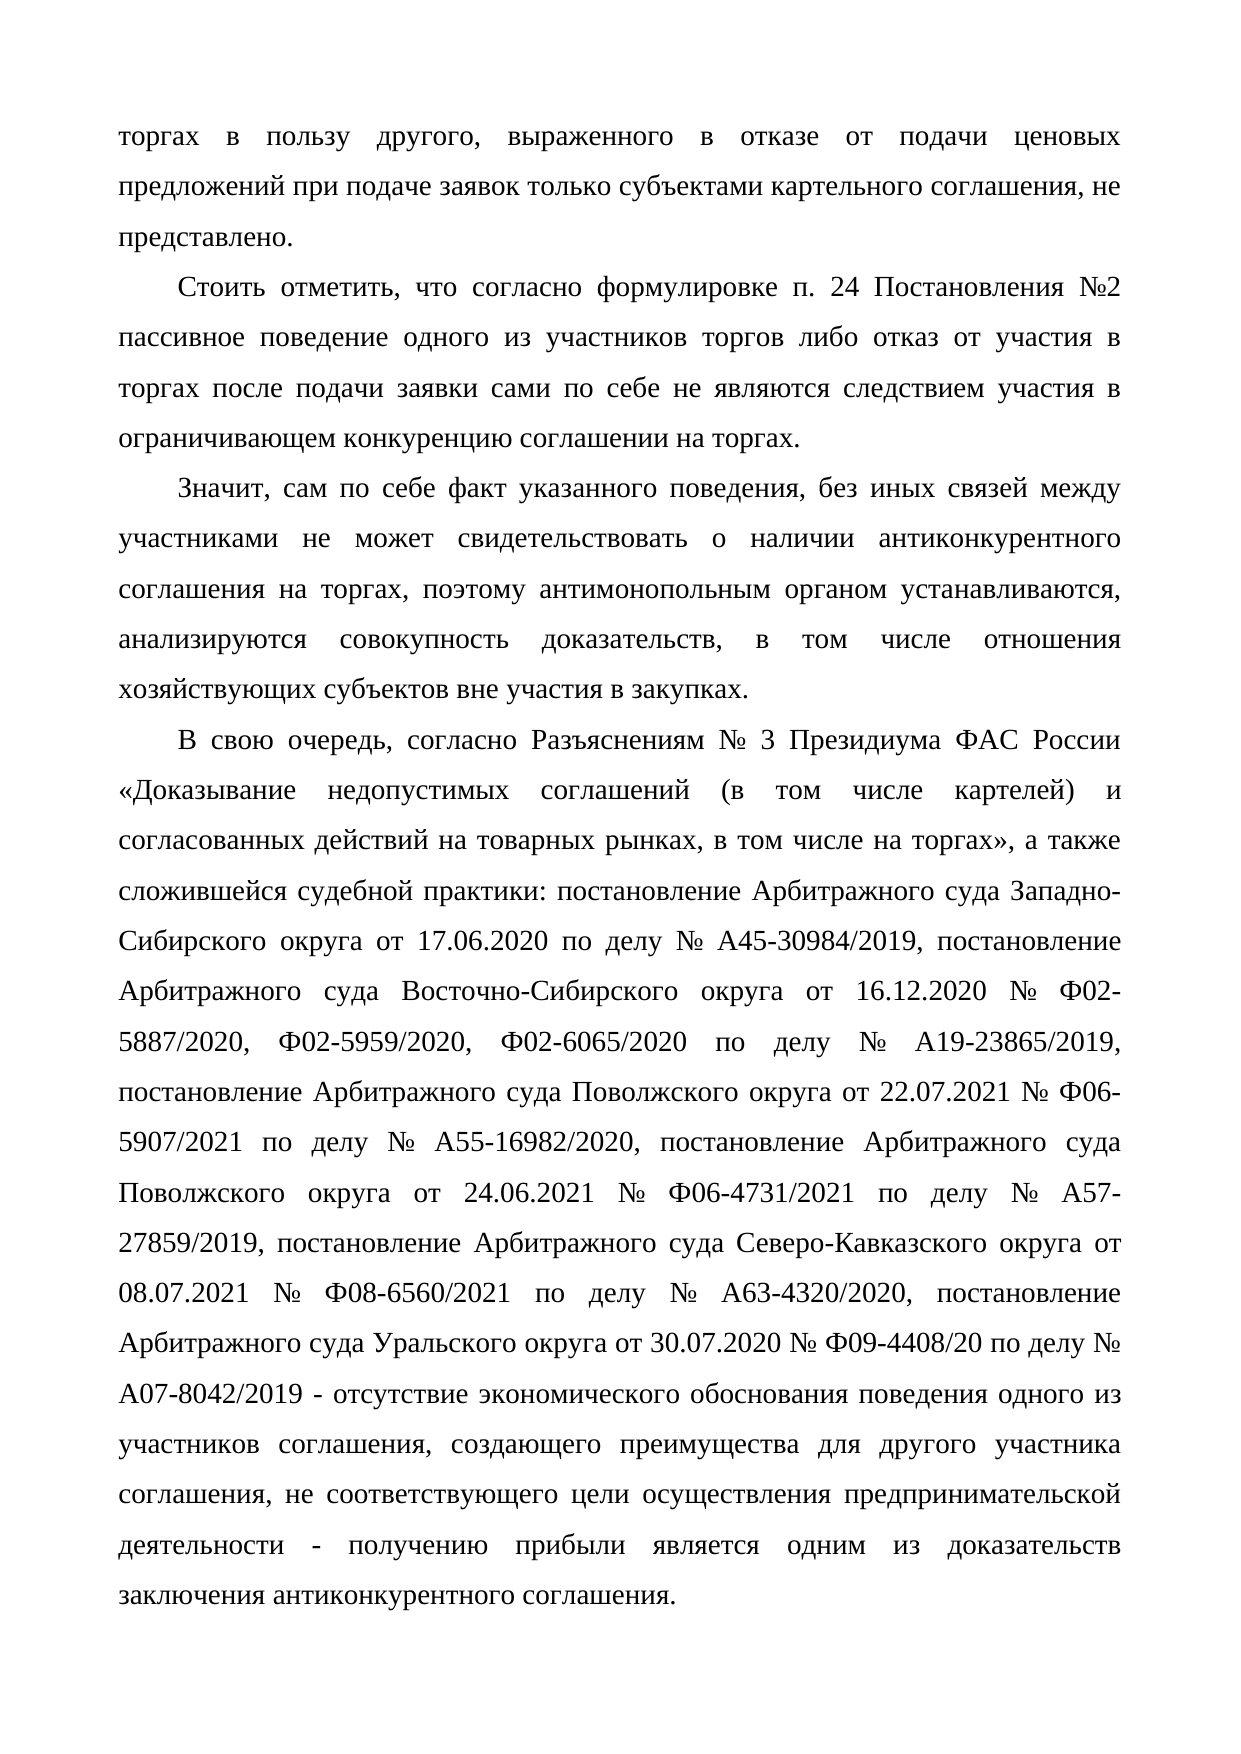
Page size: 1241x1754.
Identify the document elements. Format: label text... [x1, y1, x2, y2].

text Стоить отметить, что согласно формулировке п. 24 Постановления №2 пассивное поведение одного из участников торгов либо отказ от участия в торгах после подачи заявки сами по себе не являются следствием участия в ограничивающем конкуренцию соглашении на торгах. [118, 269, 1122, 453]
text торгах в пользу другого, выраженного в отказе от подачи ценовых предложений при подаче заявок только субъектами картельного соглашения, не представлено. [118, 118, 1122, 252]
text Значит, сам по себе факт указанного поведения, без иных связей между участниками не может свидетельствовать о наличии антиконкурентного соглашения на торгах, поэтому антимонопольным органом устанавливаются, анализируются совокупность доказательств, в том числе отношения хозяйствующих субъектов вне участия в закупках. [118, 470, 1122, 705]
text В свою очередь, согласно Разъяснениям № 3 Президиума ФАС России «Доказывание недопустимых соглашений (в том числе картелей) и согласованных действий на товарных рынках, в том числе на торгах», а также сложившейся судебной практики: постановление Арбитражного суда Западно-Сибирского округа от 17.06.2020 по делу № А45-30984/2019, постановление Арбитражного суда Восточно-Сибирского округа от 16.12.2020 № Ф02-5887/2020, Ф02-5959/2020, Ф02-6065/2020 по делу № А19-23865/2019, постановление Арбитражного суда Поволжского округа от 22.07.2021 № Ф06-5907/2021 по делу № А55-16982/2020, постановление Арбитражного суда Поволжского округа от 24.06.2021 № Ф06-4731/2021 по делу № А57-27859/2019, постановление Арбитражного суда Северо-Кавказского округа от 08.07.2021 № Ф08-6560/2021 по делу № А63-4320/2020, постановление Арбитражного суда Уральского округа от 30.07.2020 № Ф09-4408/20 по делу № А07-8042/2019 - отсутствие экономического обоснования поведения одного из участников соглашения, создающего преимущества для другого участника соглашения, не соответствующего цели осуществления предпринимательской деятельности - получению прибыли является одним из доказательств заключения антиконкурентного соглашения. [118, 722, 1122, 1611]
